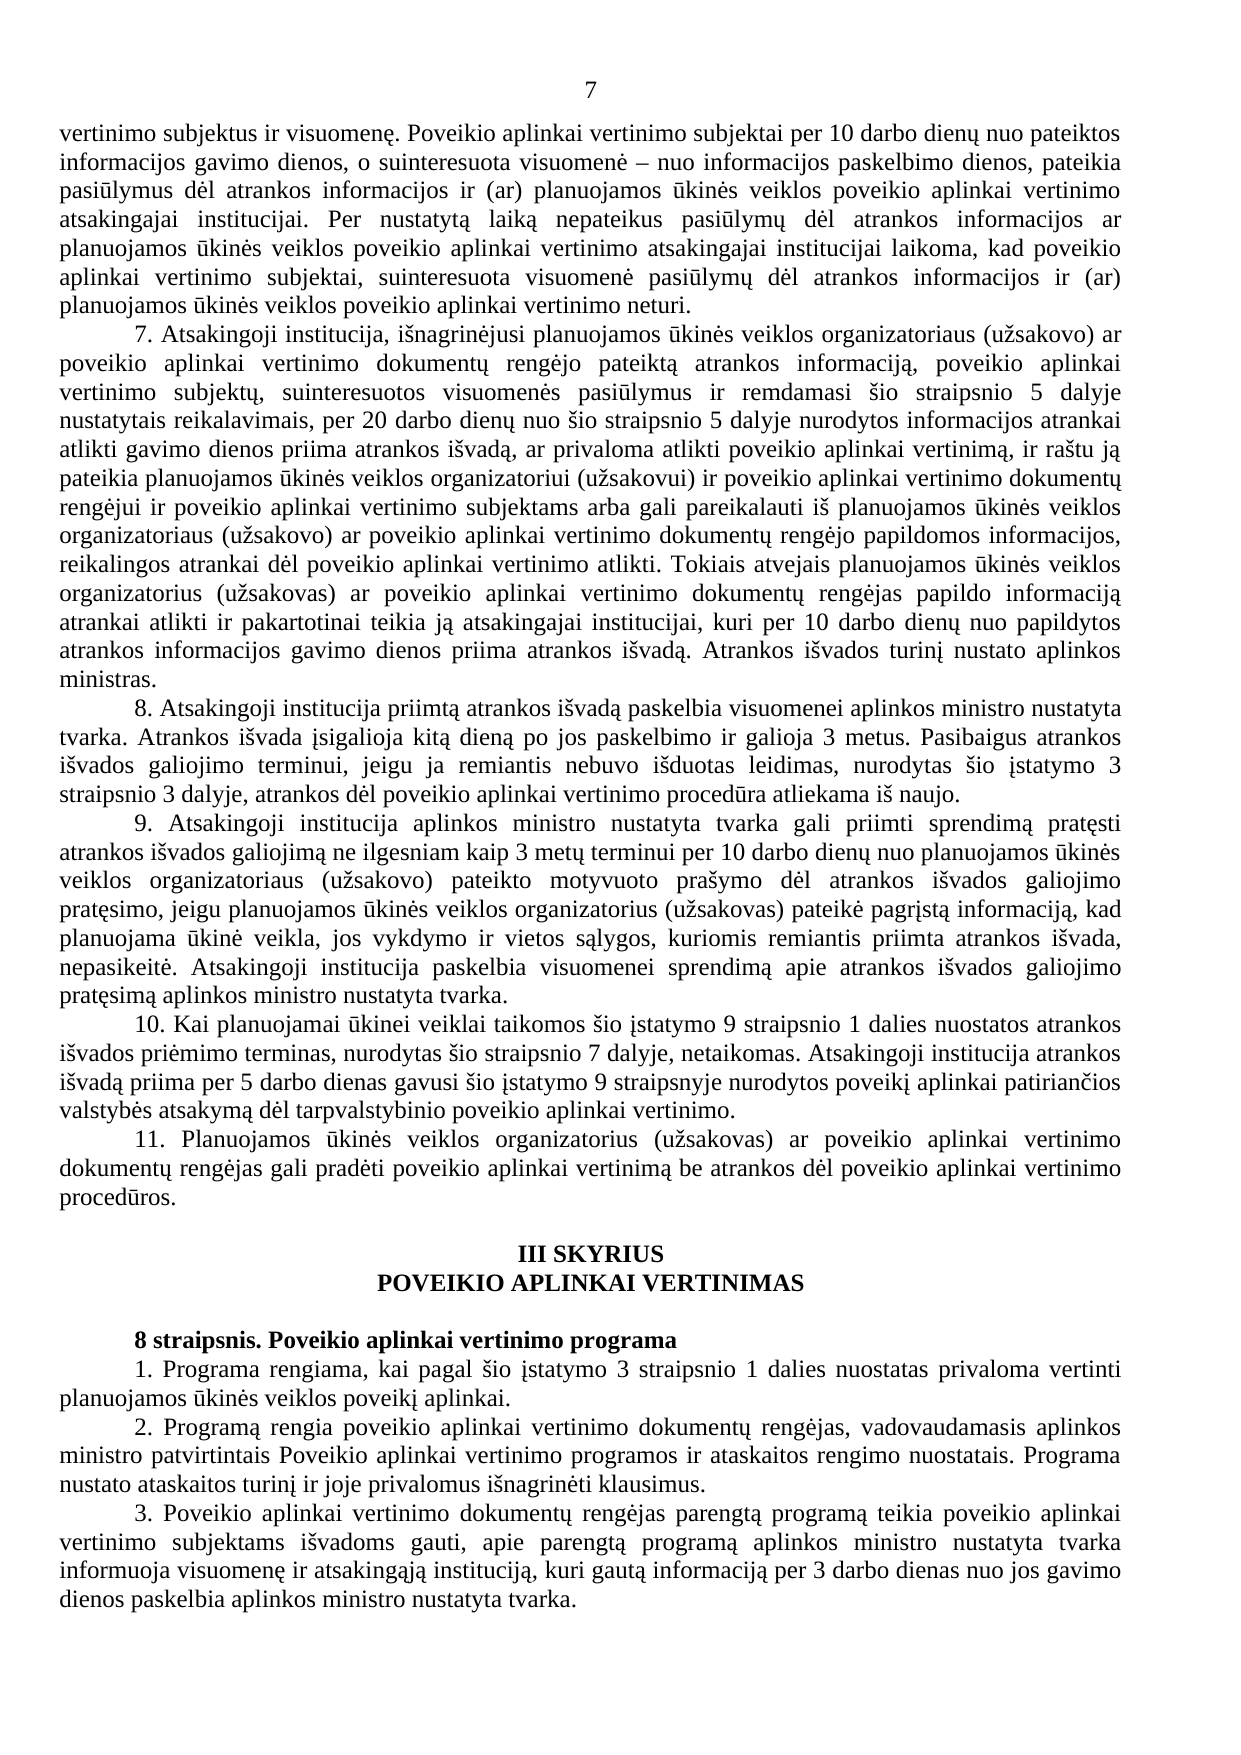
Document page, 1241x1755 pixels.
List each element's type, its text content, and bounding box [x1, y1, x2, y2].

text 2. Programą rengia poveikio aplinkai vertinimo dokumentų rengėjas, vadovaudamasis aplinkos ministro patvirtintais Poveikio aplinkai vertinimo programos ir ataskaitos rengimo nuostatais. Programa nustato ataskaitos turinį ir joje privalomus išnagrinėti klausimus. [59, 1412, 1122, 1498]
text POVEIKIO APLINKAI VERTINIMAS [59, 1268, 1122, 1297]
text 9. Atsakingoji institucija aplinkos ministro nustatyta tvarka gali priimti sprendimą pratęsti atrankos išvados galiojimą ne ilgesniam kaip 3 metų terminui per 10 darbo dienų nuo planuojamos ūkinės veiklos organizatoriaus (užsakovo) pateikto motyvuoto prašymo dėl atrankos išvados galiojimo pratęsimo, jeigu planuojamos ūkinės veiklos organizatorius (užsakovas) pateikė pagrįstą informaciją, kad planuojama ūkinė veikla, jos vykdymo ir vietos sąlygos, kuriomis remiantis priimta atrankos išvada, nepasikeitė. Atsakingoji institucija paskelbia visuomenei sprendimą apie atrankos išvados galiojimo pratęsimą aplinkos ministro nustatyta tvarka. [59, 808, 1122, 1009]
text 7. Atsakingoji institucija, išnagrinėjusi planuojamos ūkinės veiklos organizatoriaus (užsakovo) ar poveikio aplinkai vertinimo dokumentų rengėjo pateiktą atrankos informaciją, poveikio aplinkai vertinimo subjektų, suinteresuotos visuomenės pasiūlymus ir remdamasi šio straipsnio 5 dalyje nustatytais reikalavimais, per 20 darbo dienų nuo šio straipsnio 5 dalyje nurodytos informacijos atrankai atlikti gavimo dienos priima atrankos išvadą, ar privaloma atlikti poveikio aplinkai vertinimą, ir raštu ją pateikia planuojamos ūkinės veiklos organizatoriui (užsakovui) ir poveikio aplinkai vertinimo dokumentų rengėjui ir poveikio aplinkai vertinimo subjektams arba gali pareikalauti iš planuojamos ūkinės veiklos organizatoriaus (užsakovo) ar poveikio aplinkai vertinimo dokumentų rengėjo papildomos informacijos, reikalingos atrankai dėl poveikio aplinkai vertinimo atlikti. Tokiais atvejais planuojamos ūkinės veiklos organizatorius (užsakovas) ar poveikio aplinkai vertinimo dokumentų rengėjas papildo informaciją atrankai atlikti ir pakartotinai teikia ją atsakingajai institucijai, kuri per 10 darbo dienų nuo papildytos atrankos informacijos gavimo dienos priima atrankos išvadą. Atrankos išvados turinį nustato aplinkos ministras. [59, 319, 1122, 693]
text 3. Poveikio aplinkai vertinimo dokumentų rengėjas parengtą programą teikia poveikio aplinkai vertinimo subjektams išvadoms gauti, apie parengtą programą aplinkos ministro nustatyta tvarka informuoja visuomenę ir atsakingąją instituciją, kuri gautą informaciją per 3 darbo dienas nuo jos gavimo dienos paskelbia aplinkos ministro nustatyta tvarka. [59, 1498, 1122, 1613]
text III SKYRIUS [59, 1239, 1122, 1268]
text 10. Kai planuojamai ūkinei veiklai taikomos šio įstatymo 9 straipsnio 1 dalies nuostatos atrankos išvados priėmimo terminas, nurodytas šio straipsnio 7 dalyje, netaikomas. Atsakingoji institucija atrankos išvadą priima per 5 darbo dienas gavusi šio įstatymo 9 straipsnyje nurodytos poveikį aplinkai patiriančios valstybės atsakymą dėl tarpvalstybinio poveikio aplinkai vertinimo. [59, 1009, 1122, 1124]
text 1. Programa rengiama, kai pagal šio įstatymo 3 straipsnio 1 dalies nuostatas privaloma vertinti planuojamos ūkinės veiklos poveikį aplinkai. [59, 1354, 1122, 1412]
text vertinimo subjektus ir visuomenę. Poveikio aplinkai vertinimo subjektai per 10 darbo dienų nuo pateiktos informacijos gavimo dienos, o suinteresuota visuomenė – nuo informacijos paskelbimo dienos, pateikia pasiūlymus dėl atrankos informacijos ir (ar) planuojamos ūkinės veiklos poveikio aplinkai vertinimo atsakingajai institucijai. Per nustatytą laiką nepateikus pasiūlymų dėl atrankos informacijos ar planuojamos ūkinės veiklos poveikio aplinkai vertinimo atsakingajai institucijai laikoma, kad poveikio aplinkai vertinimo subjektai, suinteresuota visuomenė pasiūlymų dėl atrankos informacijos ir (ar) planuojamos ūkinės veiklos poveikio aplinkai vertinimo neturi. [59, 118, 1122, 319]
text 8 straipsnis. Poveikio aplinkai vertinimo programa [59, 1326, 1122, 1354]
text 11. Planuojamos ūkinės veiklos organizatorius (užsakovas) ar poveikio aplinkai vertinimo dokumentų rengėjas gali pradėti poveikio aplinkai vertinimą be atrankos dėl poveikio aplinkai vertinimo procedūros. [59, 1124, 1122, 1211]
text 8. Atsakingoji institucija priimtą atrankos išvadą paskelbia visuomenei aplinkos ministro nustatyta tvarka. Atrankos išvada įsigalioja kitą dieną po jos paskelbimo ir galioja 3 metus. Pasibaigus atrankos išvados galiojimo terminui, jeigu ja remiantis nebuvo išduotas leidimas, nurodytas šio įstatymo 3 straipsnio 3 dalyje, atrankos dėl poveikio aplinkai vertinimo procedūra atliekama iš naujo. [59, 693, 1122, 808]
